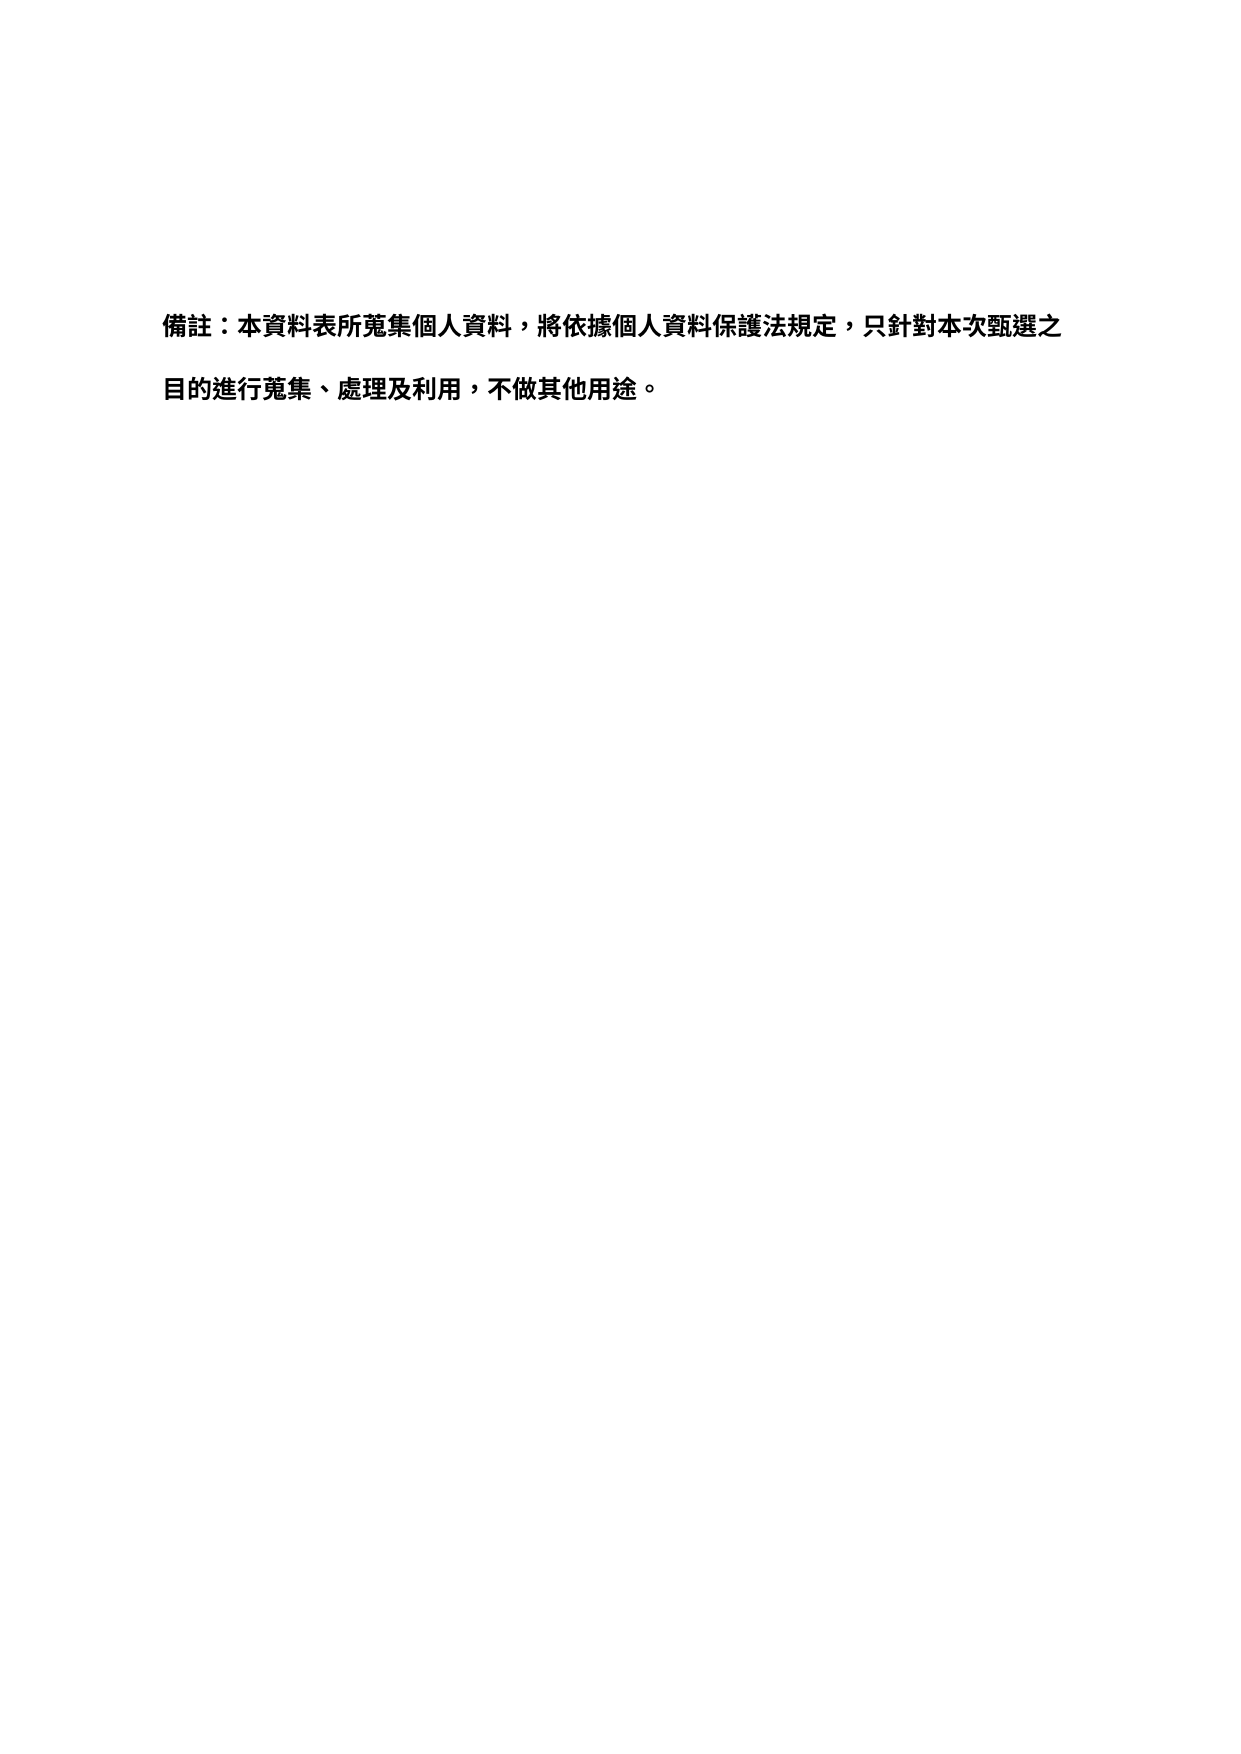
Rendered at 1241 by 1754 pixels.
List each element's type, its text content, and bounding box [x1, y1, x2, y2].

text 備註：本資料表所蒐集個人資料，將依據個人資料保護法規定，只針對本次甄選之目的進行蒐集、處理及利用，不做其他用途。 [162, 283, 1078, 408]
